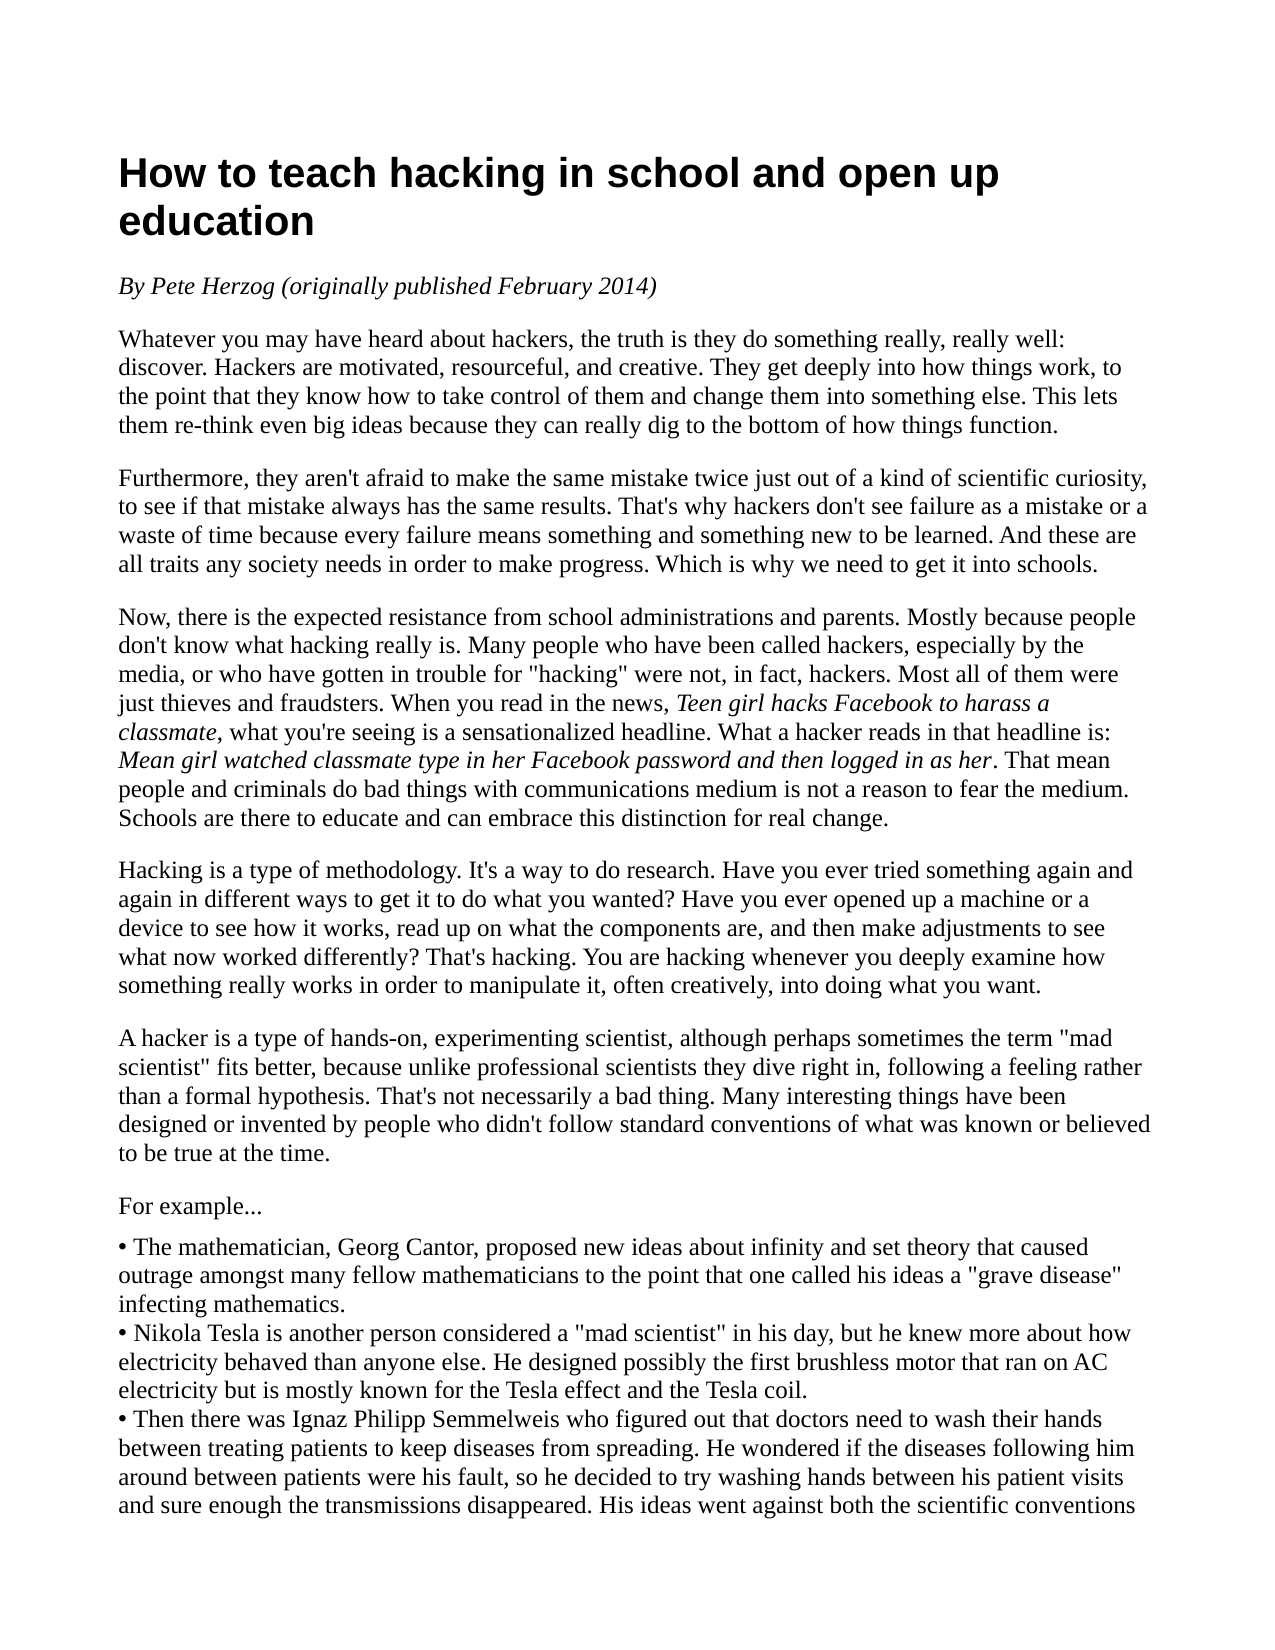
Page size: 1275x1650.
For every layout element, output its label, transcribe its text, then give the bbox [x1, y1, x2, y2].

list The mathematician, Georg Cantor, proposed new ideas about infinity and set theory that caused outrage amongst many fellow mathematicians to the point that one called his ideas a "grave disease" infecting mathematics. [118, 1232, 1157, 1318]
text Hacking is a type of methodology. It's a way to do research. Have you ever tried something again and again in different ways to get it to do what you wanted? Have you ever opened up a machine or a device to see how it works, read up on what the components are, and then make adjustments to see what now worked differently? That's hacking. You are hacking whenever you deeply examine how something really works in order to manipulate it, often creatively, into doing what you want. [118, 856, 1157, 999]
list Nikola Tesla is another person considered a "mad scientist" in his day, but he knew more about how electricity behaved than anyone else. He designed possibly the first brushless motor that ran on AC electricity but is mostly known for the Tesla effect and the Tesla coil. [118, 1318, 1157, 1404]
subtitle How to teach hacking in school and open up education [118, 148, 1157, 244]
text Whatever you may have heard about hackers, the truth is they do something really, really well: discover. Hackers are motivated, resourceful, and creative. They get deeply into how things work, to the point that they know how to take control of them and change them into something else. This lets them re-think even big ideas because they can really dig to the bottom of how things function. [118, 324, 1157, 439]
text Furthermore, they aren't afraid to make the same mistake twice just out of a kind of scientific curiosity, to see if that mistake always has the same results. That's why hackers don't see failure as a mistake or a waste of time because every failure means something and something new to be learned. And these are all traits any society needs in order to make progress. Which is why we need to get it into schools. [118, 463, 1157, 578]
list Then there was Ignaz Philipp Semmelweis who figured out that doctors need to wash their hands between treating patients to keep diseases from spreading. He wondered if the diseases following him around between patients were his fault, so he decided to try washing hands between his patient visits and sure enough the transmissions disappeared. His ideas went against both the scientific conventions [118, 1404, 1157, 1519]
text By Pete Herzog (originally published February 2014) [118, 271, 1157, 300]
text For example... [118, 1191, 1157, 1220]
text Now, there is the expected resistance from school administrations and parents. Mostly because people don't know what hacking really is. Many people who have been called hackers, especially by the media, or who have gotten in trouble for "hacking" were not, in fact, hackers. Most all of them were just thieves and fraudsters. When you read in the news, Teen girl hacks Facebook to harass a classmate, what you're seeing is a sensationalized headline. What a hacker reads in that headline is: Mean girl watched classmate type in her Facebook password and then logged in as her. That mean people and criminals do bad things with communications medium is not a reason to fear the medium. Schools are there to educate and can embrace this distinction for real change. [118, 602, 1157, 832]
text A hacker is a type of hands-on, experimenting scientist, although perhaps sometimes the term "mad scientist" fits better, because unlike professional scientists they dive right in, following a feeling rather than a formal hypothesis. That's not necessarily a bad thing. Many interesting things have been designed or invented by people who didn't follow standard conventions of what was known or believed to be true at the time. [118, 1023, 1157, 1167]
